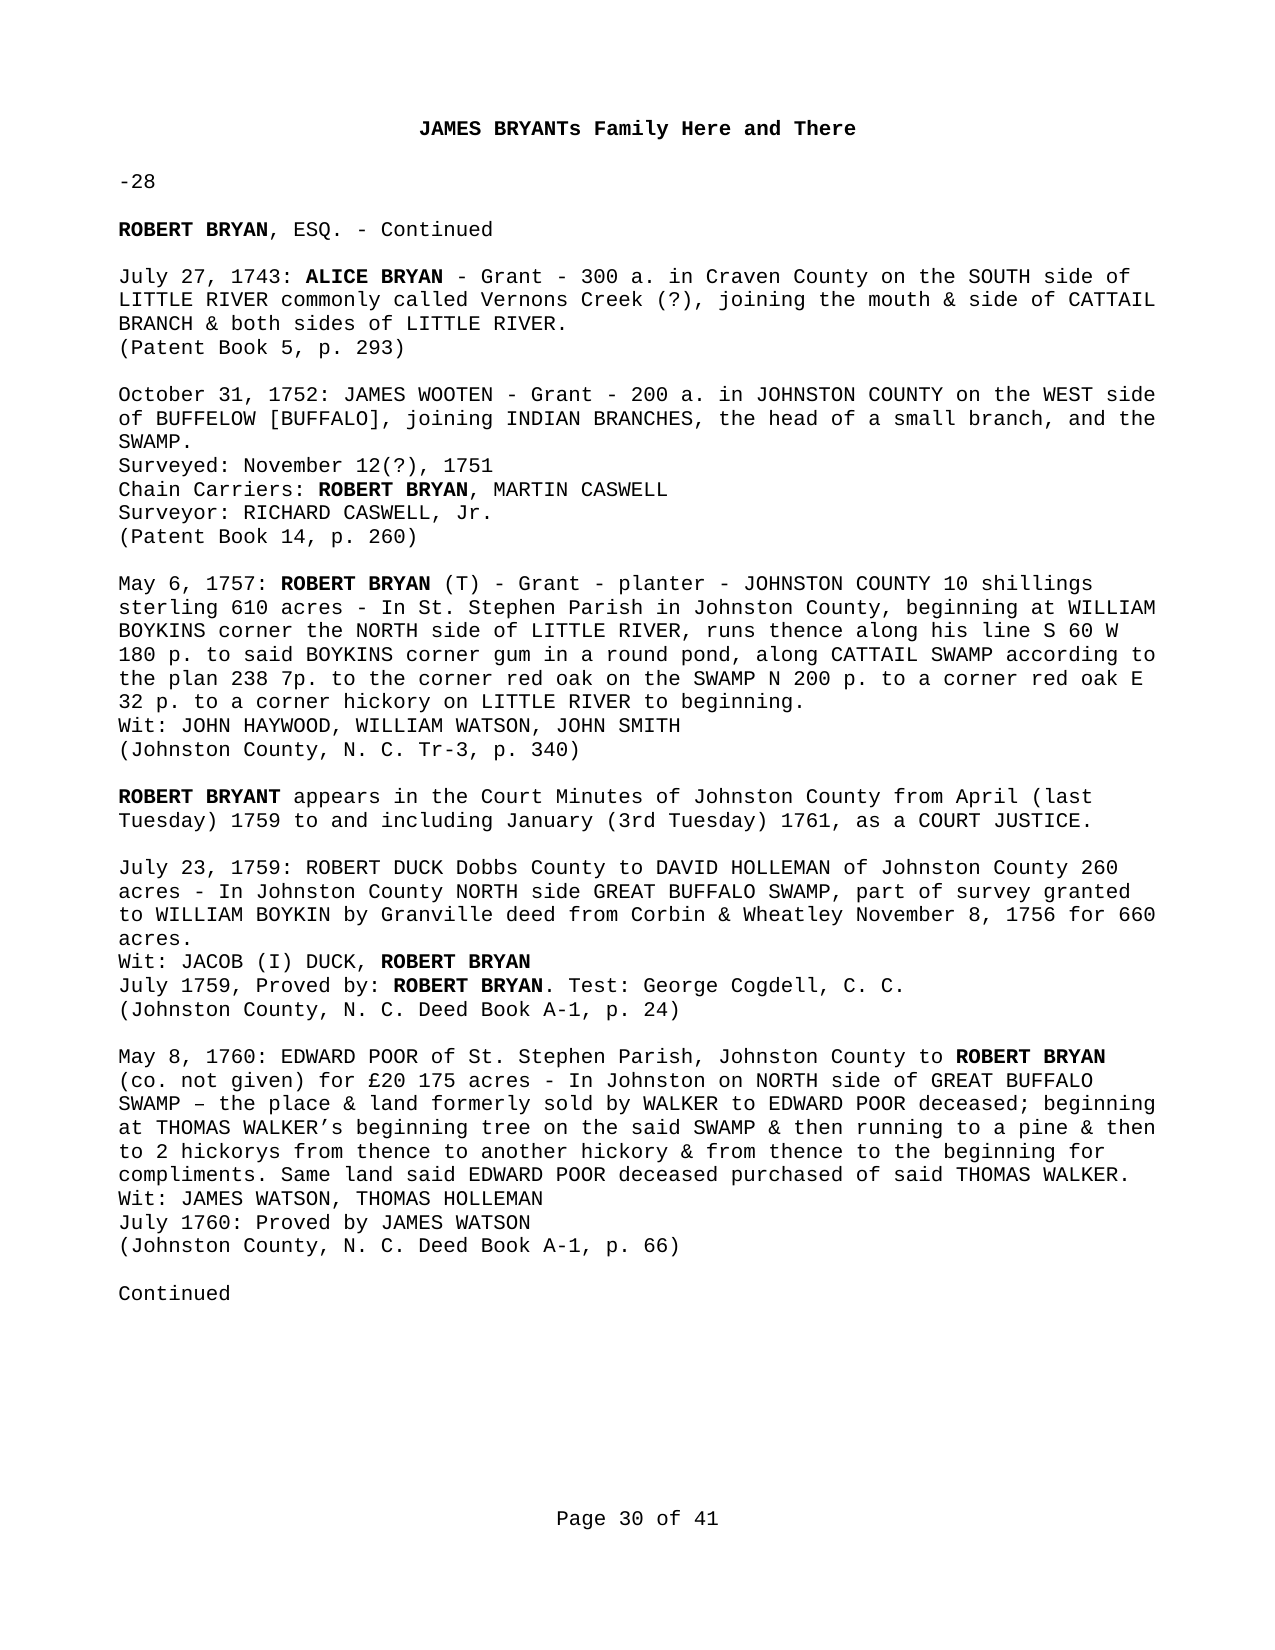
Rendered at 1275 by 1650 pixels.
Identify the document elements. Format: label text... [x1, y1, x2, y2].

text May 6, 1757: ROBERT BRYAN (T) - Grant - planter - JOHNSTON COUNTY 10 shillings sterling 610 acres - In St. Stephen Parish in Johnston County, beginning at WILLIAM BOYKINS corner the NORTH side of LITTLE RIVER, runs thence along his line S 60 W 180 p. to said BOYKINS corner gum in a round pond, along CATTAIL SWAMP according to the plan 238 7p. to the corner red oak on the SWAMP N 200 p. to a corner red oak E 32 p. to a corner hickory on LITTLE RIVER to beginning. [118, 573, 1157, 715]
text Surveyed: November 12(?), 1751 [118, 455, 1157, 479]
text (Patent Book 14, p. 260) [118, 526, 1157, 549]
text (Patent Book 5, p. 293) [118, 337, 1157, 360]
text ROBERT BRYAN, ESQ. - Continued [118, 218, 1157, 242]
text (Johnston County, N. C. Tr-3, p. 340) [118, 739, 1157, 762]
text Wit: JACOB (I) DUCK, ROBERT BRYAN [118, 952, 1157, 975]
text Chain Carriers: ROBERT BRYAN, MARTIN CASWELL [118, 479, 1157, 502]
text Continued [118, 1283, 1157, 1306]
text Wit: JAMES WATSON, THOMAS HOLLEMAN [118, 1188, 1157, 1212]
text ROBERT BRYANT appears in the Court Minutes of Johnston County from April (last Tuesday) 1759 to and including January (3rd Tuesday) 1761, as a COURT JUSTICE. [118, 786, 1157, 833]
text October 31, 1752: JAMES WOOTEN - Grant - 200 a. in JOHNSTON COUNTY on the WEST side of BUFFELOW [BUFFALO], joining INDIAN BRANCHES, the head of a small branch, and the SWAMP. [118, 384, 1157, 455]
text Surveyor: RICHARD CASWELL, Jr. [118, 502, 1157, 526]
text (Johnston County, N. C. Deed Book A-1, p. 66) [118, 1235, 1157, 1259]
text May 8, 1760: EDWARD POOR of St. Stephen Parish, Johnston County to ROBERT BRYAN (co. not given) for £20 175 acres - In Johnston on NORTH side of GREAT BUFFALO SWAMP – the place & land formerly sold by WALKER to EDWARD POOR deceased; beginning at THOMAS WALKER’s beginning tree on the said SWAMP & then running to a pine & then to 2 hickorys from thence to another hickory & from thence to the beginning for compliments. Same land said EDWARD POOR deceased purchased of said THOMAS WALKER. [118, 1046, 1157, 1188]
text July 27, 1743: ALICE BRYAN - Grant - 300 a. in Craven County on the SOUTH side of LITTLE RIVER commonly called Vernons Creek (?), joining the mouth & side of CATTAIL BRANCH & both sides of LITTLE RIVER. [118, 266, 1157, 337]
text (Johnston County, N. C. Deed Book A-1, p. 24) [118, 999, 1157, 1022]
text July 1759, Proved by: ROBERT BRYAN. Test: George Cogdell, C. C. [118, 975, 1157, 999]
text Wit: JOHN HAYWOOD, WILLIAM WATSON, JOHN SMITH [118, 715, 1157, 739]
text July 23, 1759: ROBERT DUCK Dobbs County to DAVID HOLLEMAN of Johnston County 260 acres - In Johnston County NORTH side GREAT BUFFALO SWAMP, part of survey granted to WILLIAM BOYKIN by Granville deed from Corbin & Wheatley November 8, 1756 for 660 acres. [118, 857, 1157, 952]
text July 1760: Proved by JAMES WATSON [118, 1212, 1157, 1235]
text -28 [118, 171, 1157, 195]
